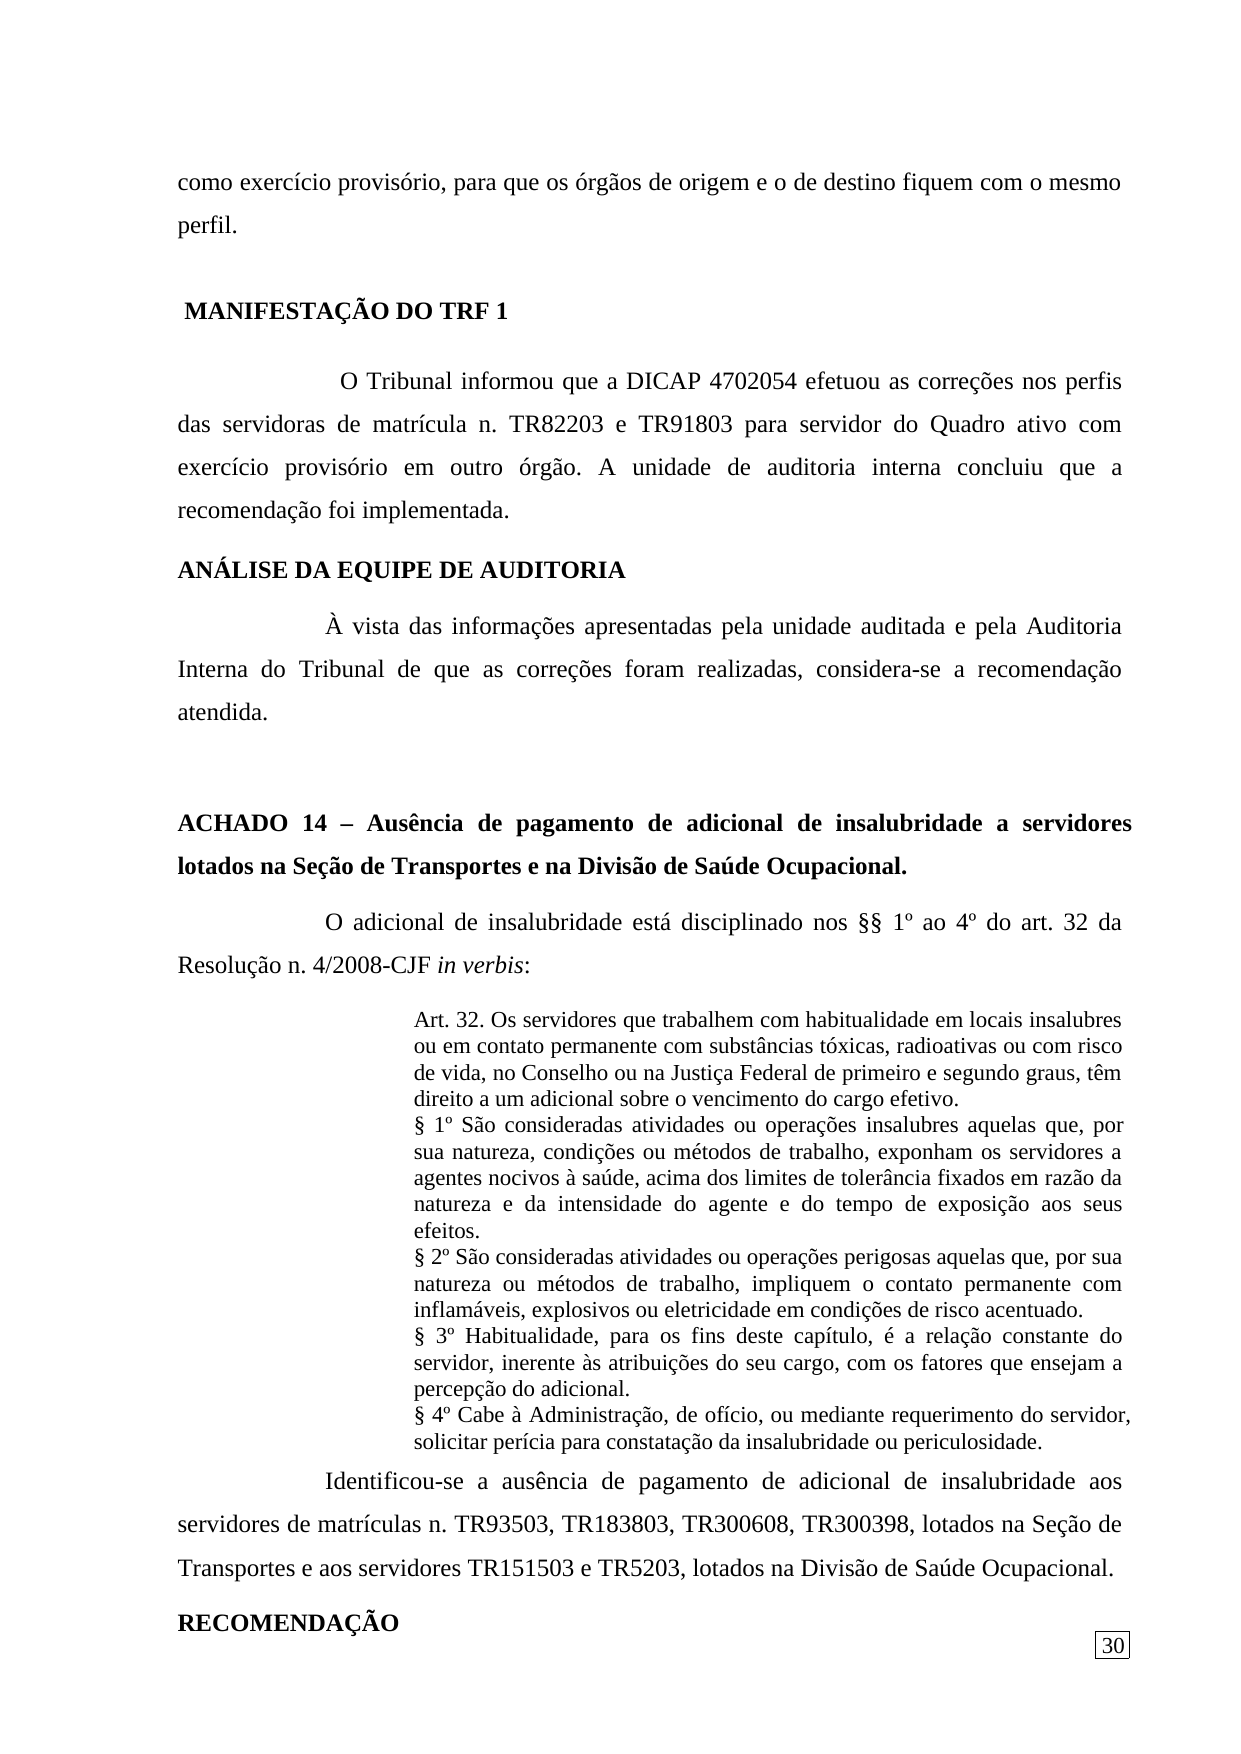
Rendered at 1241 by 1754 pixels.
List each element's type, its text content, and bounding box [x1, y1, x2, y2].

subtitle RECOMENDAÇÃO [177, 1608, 1144, 1637]
text O adicional de insalubridade está disciplinado nos §§ 1º ao 4º do art. 32 da Resolução n. 4/2008-CJF in verbis: [177, 907, 1123, 979]
text Art. 32. Os servidores que trabalhem com habitualidade em locais insalubres ou em contato permanente com substâncias tóxicas, radioativas ou com risco de vida, no Conselho ou na Justiça Federal de primeiro e segundo graus, têm direito a um adicional sobre o vencimento do cargo efetivo. [413, 1006, 1123, 1111]
text À vista das informações apresentadas pela unidade auditada e pela Auditoria Interna do Tribunal de que as correções foram realizadas, considera-se a recomendação atendida. [177, 611, 1123, 726]
text MANIFESTAÇÃO DO TRF 1 [178, 296, 1121, 325]
subtitle ACHADO 14 – Ausência de pagamento de adicional de insalubridade a servidores lotados na Seção de Transportes e na Divisão de Saúde Ocupacional. [177, 808, 1133, 880]
text § 4º Cabe à Administração, de ofício, ou mediante requerimento do servidor, solicitar perícia para constatação da insalubridade ou periculosidade. [413, 1401, 1133, 1454]
text como exercício provisório, para que os órgãos de origem e o de destino fiquem com o mesmo perfil. [177, 167, 1123, 238]
text O Tribunal informou que a DICAP 4702054 efetuou as correções nos perfis das servidoras de matrícula n. TR82203 e TR91803 para servidor do Quadro ativo com exercício provisório em outro órgão. A unidade de auditoria interna concluiu que a recomendação foi implementada. [177, 366, 1123, 524]
text § 2º São consideradas atividades ou operações perigosas aquelas que, por sua natureza ou métodos de trabalho, impliquem o contato permanente com inflamáveis, explosivos ou eletricidade em condições de risco acentuado. [413, 1243, 1123, 1322]
text § 3º Habitualidade, para os fins deste capítulo, é a relação constante do servidor, inerente às atribuições do seu cargo, com os fatores que ensejam a percepção do adicional. [413, 1322, 1123, 1401]
subtitle ANÁLISE DA EQUIPE DE AUDITORIA [177, 555, 1144, 584]
text § 1º São consideradas atividades ou operações insalubres aquelas que, por sua natureza, condições ou métodos de trabalho, exponham os servidores a agentes nocivos à saúde, acima dos limites de tolerância fixados em razão da natureza e da intensidade do agente e do tempo de exposição aos seus efeitos. [413, 1111, 1123, 1243]
text Identificou-se a ausência de pagamento de adicional de insalubridade aos servidores de matrículas n. TR93503, TR183803, TR300608, TR300398, lotados na Seção de Transportes e aos servidores TR151503 e TR5203, lotados na Divisão de Saúde Ocupacional. [177, 1466, 1123, 1581]
